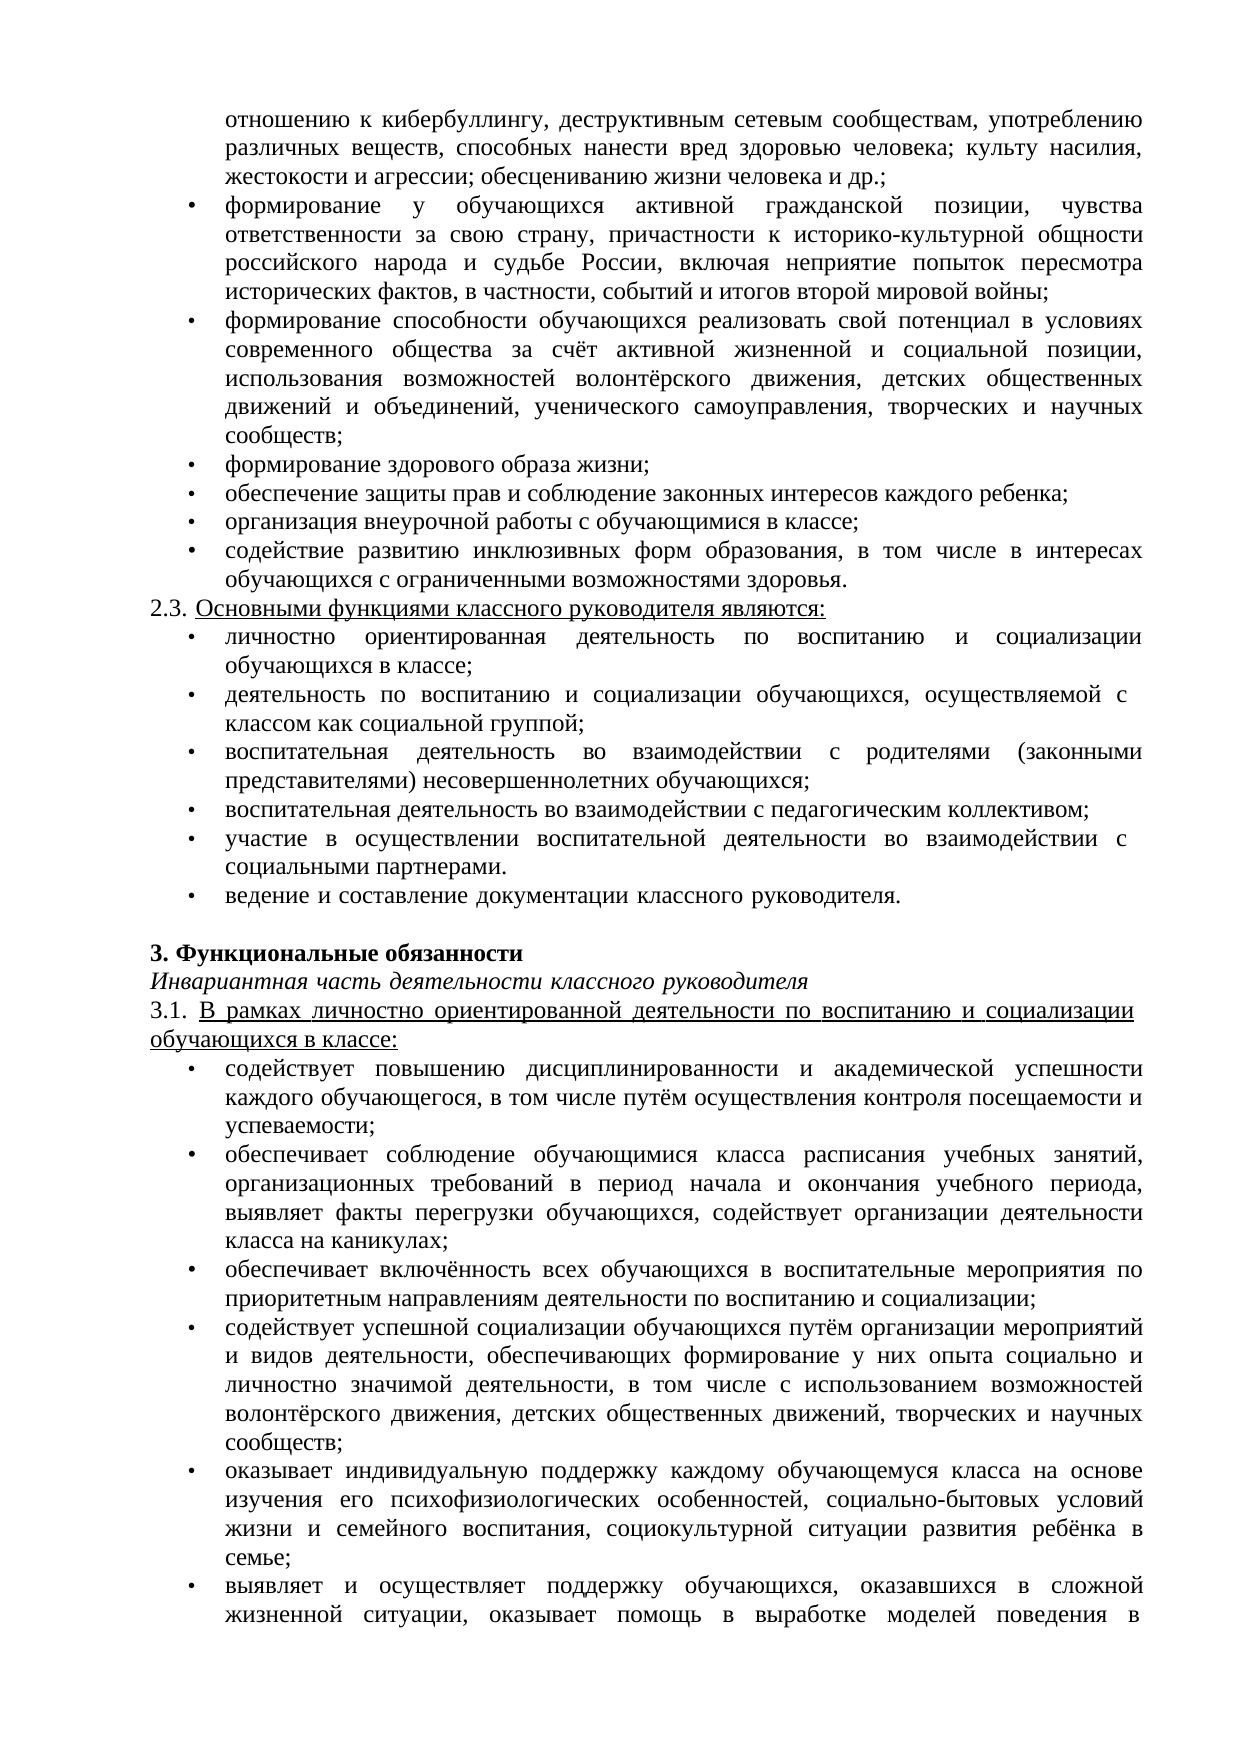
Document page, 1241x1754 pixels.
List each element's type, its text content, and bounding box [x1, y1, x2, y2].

list оказывает индивидуальную поддержку каждому обучающемуся класса на основе изучения его психофизиологических особенностей, социально-бытовых условий жизни и семейного воспитания, социокультурной ситуации развития ребёнка в семье; [187, 1455, 1144, 1570]
text Инвариантная часть деятельности классного руководителя [150, 967, 1157, 995]
list В рамках личностно ориентированной деятельности по воспитанию и социализации обучающихся в классе: [150, 995, 1144, 1053]
list формирование способности обучающихся реализовать свой потенциал в условиях современного общества за счёт активной жизненной и социальной позиции, использования возможностей волонтёрского движения, детских общественных движений и объединений, ученического самоуправления, творческих и научных сообществ; [187, 305, 1143, 449]
list участие в осуществлении воспитательной деятельности во взаимодействии с социальными партнерами. [187, 823, 1143, 880]
list обеспечивает включённость всех обучающихся в воспитательные мероприятия по приоритетным направлениям деятельности по воспитанию и социализации; [187, 1254, 1143, 1312]
subtitle Функциональные обязанности [150, 938, 1157, 967]
list воспитательная деятельность во взаимодействии с педагогическим коллективом; [187, 794, 1157, 823]
list содействие развитию инклюзивных форм образования, в том числе в интересах обучающихся с ограниченными возможностями здоровья. [187, 535, 1143, 593]
list деятельность по воспитанию и социализации обучающихся, осуществляемой с классом как социальной группой; [187, 679, 1144, 736]
list Основными функциями классного руководителя являются: [150, 593, 1157, 621]
list обеспечение защиты прав и соблюдение законных интересов каждого ребенка; [187, 478, 1157, 506]
list формирование у обучающихся активной гражданской позиции, чувства ответственности за свою страну, причастности к историко-культурной общности российского народа и судьбе России, включая неприятие попыток пересмотра исторических фактов, в частности, событий и итогов второй мировой войны; [187, 190, 1144, 305]
text отношению к кибербуллингу, деструктивным сетевым сообществам, употреблению различных веществ, способных нанести вред здоровью человека; культу насилия, жестокости и агрессии; обесцениванию жизни человека и др.; [225, 104, 1143, 190]
list ведение и составление документации классного руководителя. [187, 880, 1157, 909]
list воспитательная деятельность во взаимодействии с родителями (законными представителями) несовершеннолетних обучающихся; [187, 736, 1143, 794]
list выявляет и осуществляет поддержку обучающихся, оказавшихся в сложной жизненной ситуации, оказывает помощь в выработке моделей поведения в [187, 1570, 1144, 1628]
list содействует успешной социализации обучающихся путём организации мероприятий и видов деятельности, обеспечивающих формирование у них опыта социально и личностно значимой деятельности, в том числе с использованием возможностей волонтёрского движения, детских общественных движений, творческих и научных сообществ; [187, 1312, 1144, 1455]
list личностно ориентированная деятельность по воспитанию и социализации обучающихся в классе; [187, 621, 1144, 679]
list содействует повышению дисциплинированности и академической успешности каждого обучающегося, в том числе путём осуществления контроля посещаемости и успеваемости; [187, 1053, 1144, 1139]
list обеспечивает соблюдение обучающимися класса расписания учебных занятий, организационных требований в период начала и окончания учебного периода, выявляет факты перегрузки обучающихся, содействует организации деятельности класса на каникулах; [187, 1139, 1144, 1254]
list формирование здорового образа жизни; [187, 449, 1157, 478]
list организация внеурочной работы с обучающимися в классе; [187, 506, 1157, 535]
